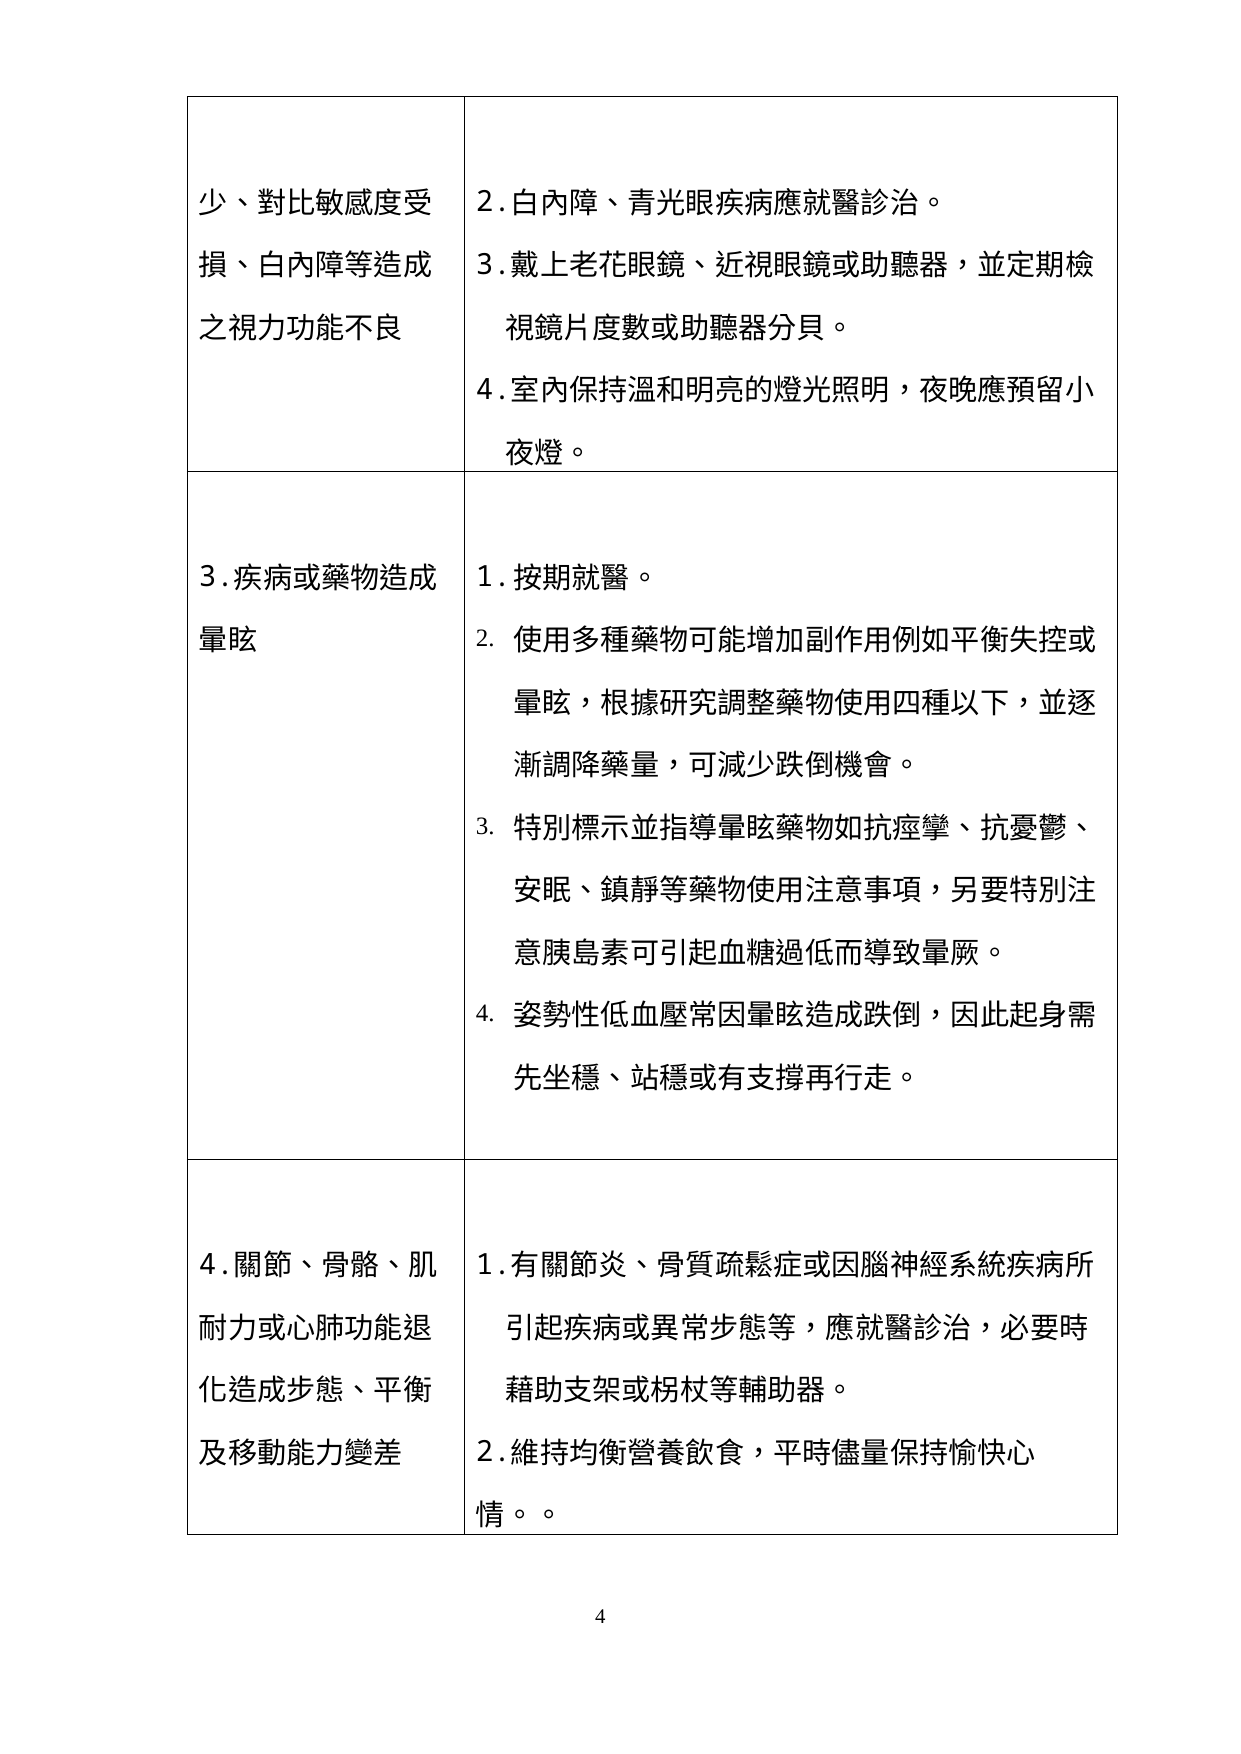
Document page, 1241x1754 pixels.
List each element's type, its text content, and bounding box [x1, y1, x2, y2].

table_cell 2.白內障、青光眼疾病應就醫診治。 3.戴上老花眼鏡、近視眼鏡或助聽器，並定期檢視鏡片度數或助聽器分貝。 4.室內保持溫和明亮的燈光照明，夜晚應預留小夜燈。 [465, 97, 1117, 471]
table_cell 少、對比敏感度受損、白內障等造成之視力功能不良 [188, 97, 464, 471]
table_cell 1.有關節炎、骨質疏鬆症或因腦神經系統疾病所引起疾病或異常步態等，應就醫診治，必要時藉助支架或柺杖等輔助器。 2.維持均衡營養飲食，平時儘量保持愉快心情。。 [465, 1160, 1117, 1534]
table_cell 3.疾病或藥物造成暈眩 [188, 472, 464, 1159]
table_cell 4.關節、骨骼、肌耐力或心肺功能退化造成步態、平衡及移動能力變差 [188, 1160, 464, 1534]
table_cell 按期就醫。 使用多種藥物可能增加副作用例如平衡失控或暈眩，根據研究調整藥物使用四種以下，並逐漸調降藥量，可減少跌倒機會。 特別標示並指導暈眩藥物如抗痙攣、抗憂鬱、安眠、鎮靜等藥物使用注意事項，另要特別注意胰島素可引起血糖過低而導致暈厥。 姿勢性低血壓常因暈眩造成跌倒，因此起身需先坐穩、站穩或有支撐再行走。 [465, 472, 1117, 1159]
